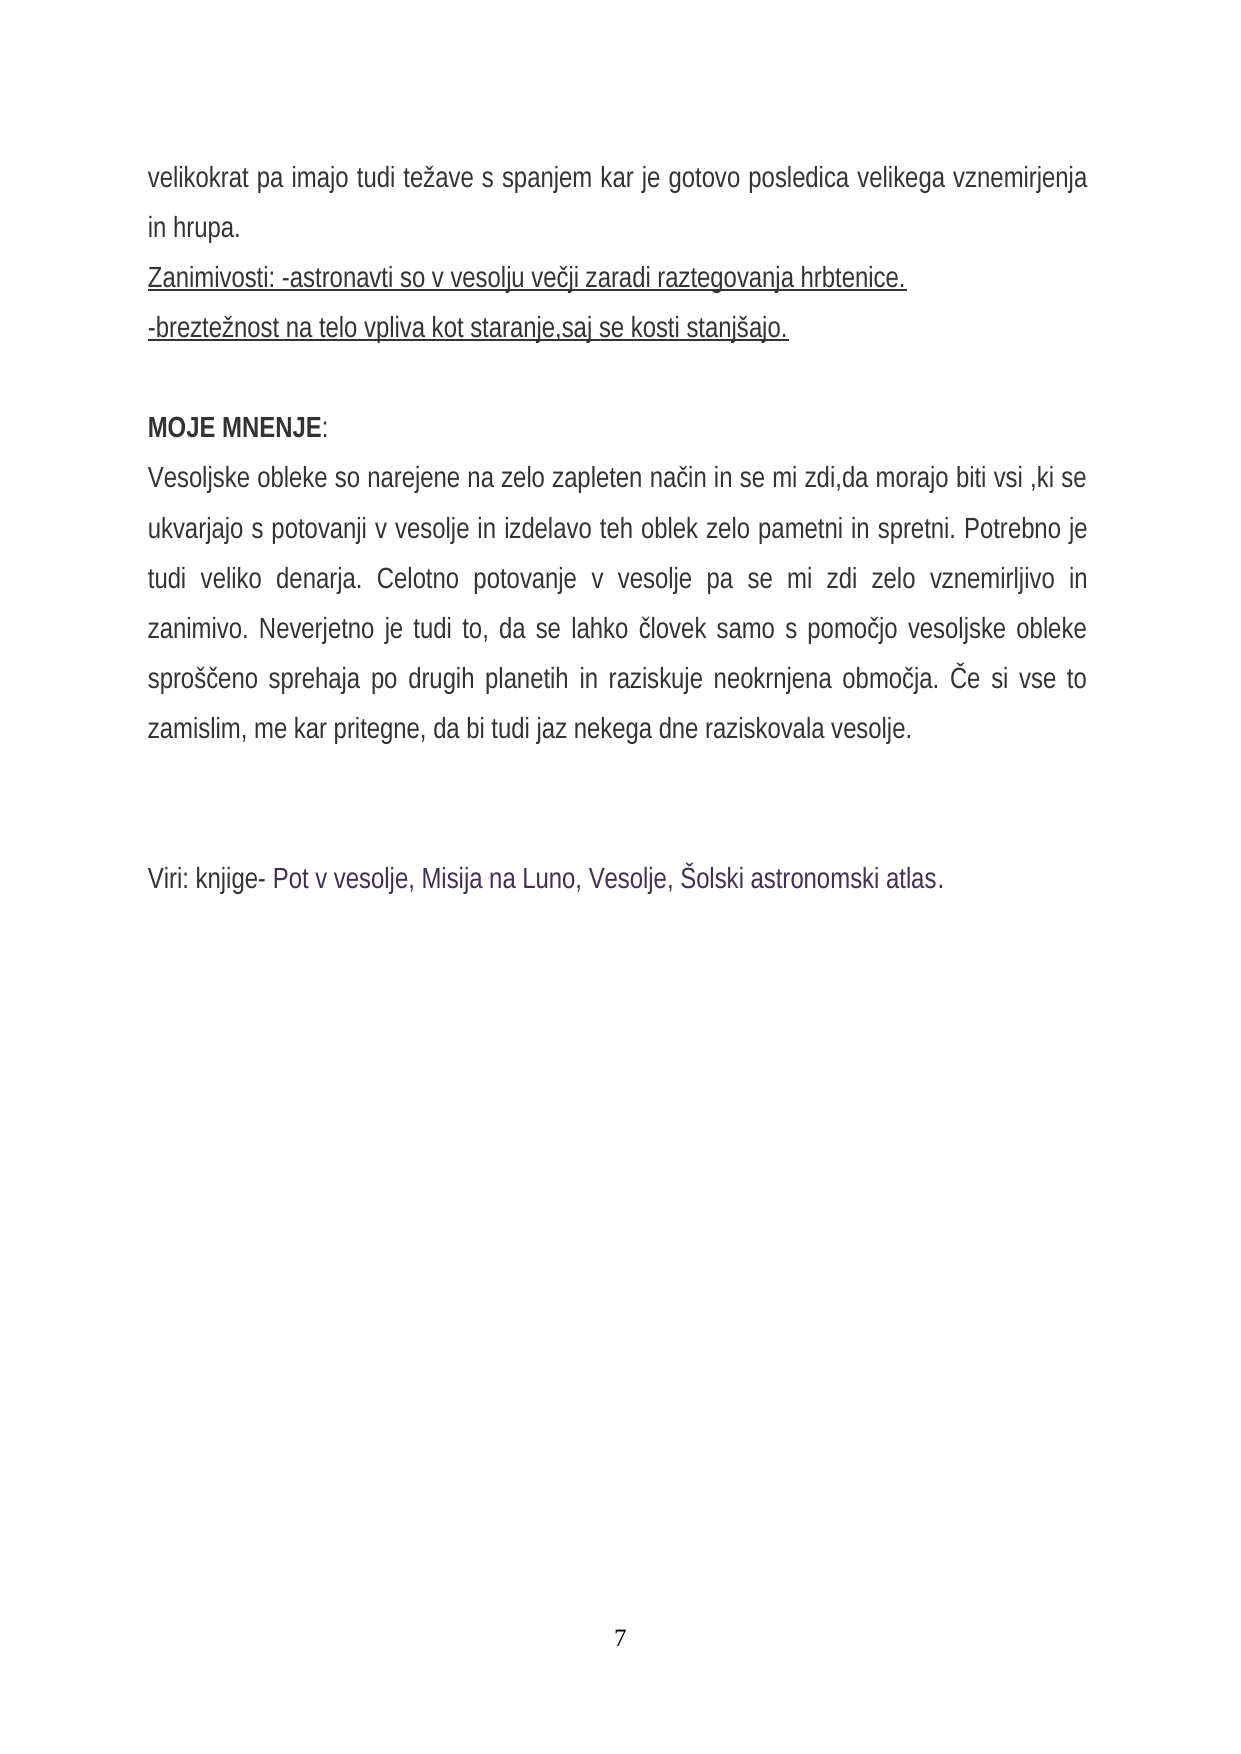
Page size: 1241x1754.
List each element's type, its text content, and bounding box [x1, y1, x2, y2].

text Vesoljske obleke so narejene na zelo zapleten način in se mi zdi,da morajo biti vsi ,ki se ukvarjajo s potovanji v vesolje in izdelavo teh oblek zelo pametni in spretni. Potrebno je tudi veliko denarja. Celotno potovanje v vesolje pa se mi zdi zelo vznemirljivo in zanimivo. Neverjetno je tudi to, da se lahko človek samo s pomočjo vesoljske obleke sproščeno sprehaja po drugih planetih in raziskuje neokrnjena območja. Če si vse to zamislim, me kar pritegne, da bi tudi jaz nekega dne raziskovala vesolje. [148, 461, 1089, 744]
text Zanimivosti: -astronavti so v vesolju večji zaradi raztegovanja hrbtenice. [148, 260, 1089, 294]
text -breztežnost na telo vpliva kot staranje,saj se kosti stanjšajo. [148, 310, 1089, 344]
text Viri: knjige- Pot v vesolje, Misija na Luno, Vesolje, Šolski astronomski atlas. [148, 861, 1089, 895]
text MOJE MNENJE: [148, 411, 1089, 444]
text velikokrat pa imajo tudi težave s spanjem kar je gotovo posledica velikega vznemirjenja in hrupa. [148, 160, 1089, 243]
